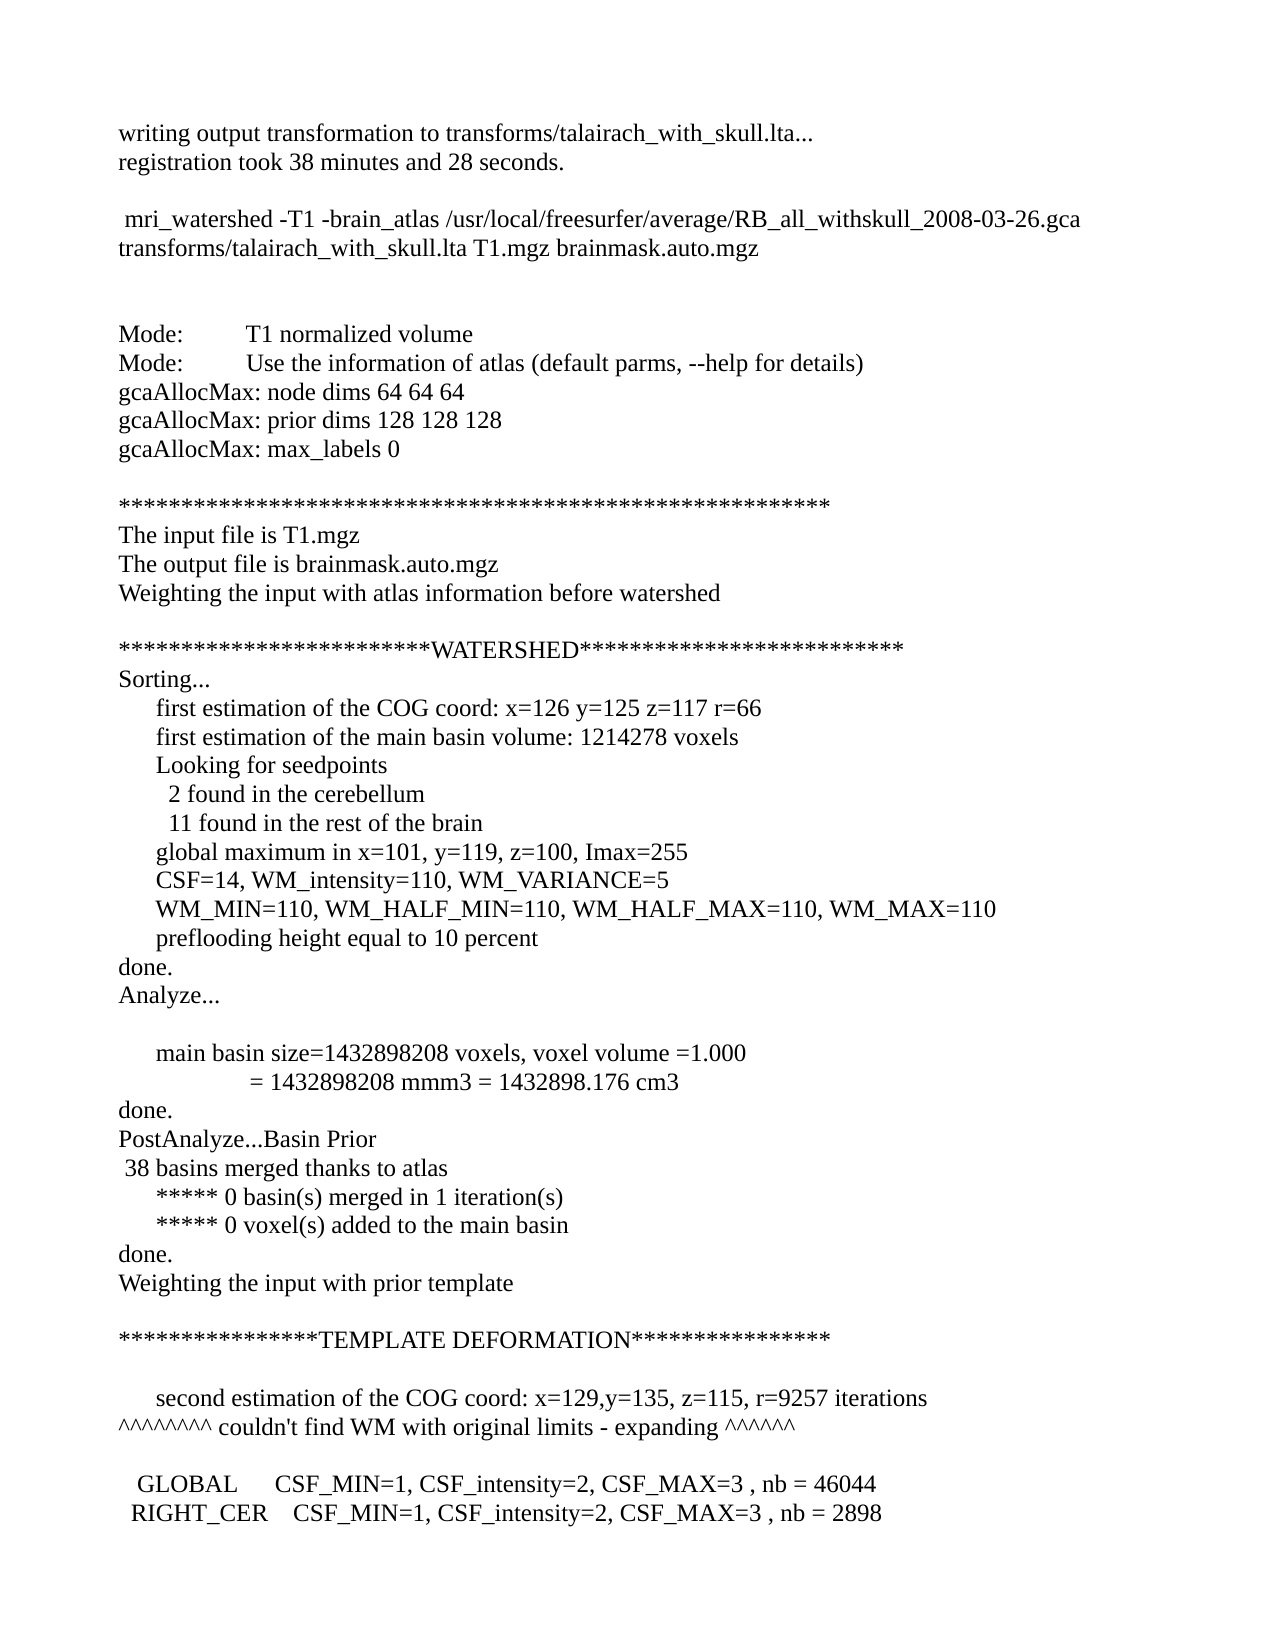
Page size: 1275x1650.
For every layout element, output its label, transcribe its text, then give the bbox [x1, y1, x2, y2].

text ********************************************************* [118, 492, 1157, 521]
text RIGHT_CER CSF_MIN=1, CSF_intensity=2, CSF_MAX=3 , nb = 2898 [118, 1498, 1157, 1527]
text done. [118, 952, 1157, 981]
text Weighting the input with atlas information before watershed [118, 578, 1157, 607]
text done. [118, 1096, 1157, 1124]
text *************************WATERSHED************************** [118, 636, 1157, 664]
text Analyze... [118, 981, 1157, 1009]
text ***** 0 basin(s) merged in 1 iteration(s) [118, 1182, 1157, 1211]
text WM_MIN=110, WM_HALF_MIN=110, WM_HALF_MAX=110, WM_MAX=110 [118, 894, 1157, 923]
text gcaAllocMax: max_labels 0 [118, 434, 1157, 463]
text GLOBAL CSF_MIN=1, CSF_intensity=2, CSF_MAX=3 , nb = 46044 [118, 1469, 1157, 1498]
text CSF=14, WM_intensity=110, WM_VARIANCE=5 [118, 866, 1157, 894]
text first estimation of the COG coord: x=126 y=125 z=117 r=66 [118, 693, 1157, 722]
text first estimation of the main basin volume: 1214278 voxels [118, 722, 1157, 751]
text registration took 38 minutes and 28 seconds. [118, 147, 1157, 176]
text Mode: Use the information of atlas (default parms, --help for details) [118, 348, 1157, 377]
text ****************TEMPLATE DEFORMATION**************** [118, 1326, 1157, 1354]
text gcaAllocMax: prior dims 128 128 128 [118, 406, 1157, 434]
text ^^^^^^^^ couldn't find WM with original limits - expanding ^^^^^^ [118, 1412, 1157, 1441]
text 11 found in the rest of the brain [118, 808, 1157, 837]
text gcaAllocMax: node dims 64 64 64 [118, 377, 1157, 406]
text The input file is T1.mgz [118, 521, 1157, 549]
text writing output transformation to transforms/talairach_with_skull.lta... [118, 118, 1157, 147]
text PostAnalyze...Basin Prior [118, 1124, 1157, 1153]
text 38 basins merged thanks to atlas [118, 1153, 1157, 1182]
text Looking for seedpoints [118, 751, 1157, 779]
text 2 found in the cerebellum [118, 779, 1157, 808]
text preflooding height equal to 10 percent [118, 923, 1157, 952]
text Weighting the input with prior template [118, 1268, 1157, 1297]
text done. [118, 1239, 1157, 1268]
text global maximum in x=101, y=119, z=100, Imax=255 [118, 837, 1157, 866]
text second estimation of the COG coord: x=129,y=135, z=115, r=9257 iterations [118, 1383, 1157, 1412]
text The output file is brainmask.auto.mgz [118, 549, 1157, 578]
text Sorting... [118, 664, 1157, 693]
text ***** 0 voxel(s) added to the main basin [118, 1211, 1157, 1239]
text = 1432898208 mmm3 = 1432898.176 cm3 [118, 1067, 1157, 1096]
text Mode: T1 normalized volume [118, 319, 1157, 348]
text main basin size=1432898208 voxels, voxel volume =1.000 [118, 1038, 1157, 1067]
text mri_watershed -T1 -brain_atlas /usr/local/freesurfer/average/RB_all_withskull_2008-03-26.gca transforms/talairach_with_skull.lta T1.mgz brainmask.auto.mgz [118, 204, 1157, 262]
